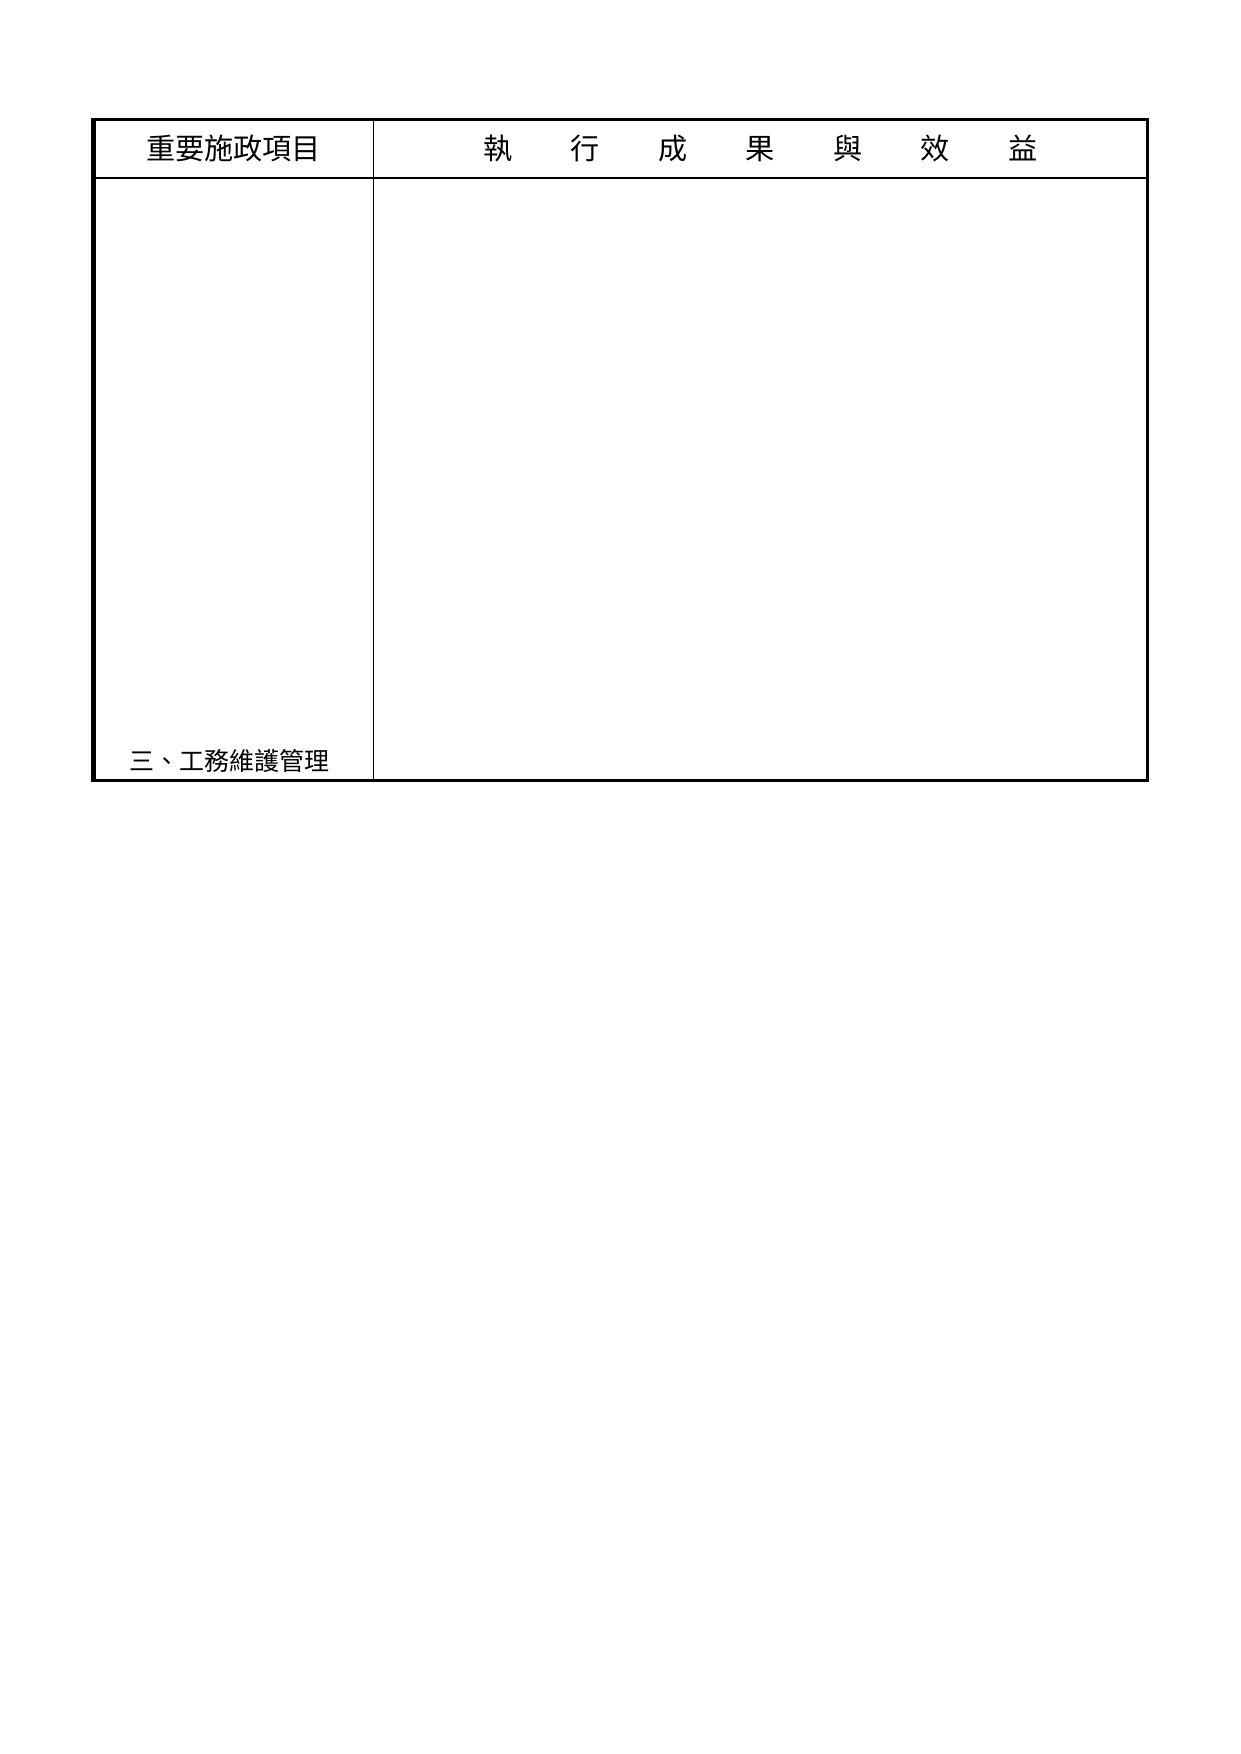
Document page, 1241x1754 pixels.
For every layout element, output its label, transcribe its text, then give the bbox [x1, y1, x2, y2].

table_cell [374, 179, 1146, 779]
table_header 重要施政項目 [96, 121, 373, 177]
table_header 執 行 成 果 與 效 益 [374, 121, 1146, 177]
table_cell 三、工務維護管理 [96, 179, 373, 779]
